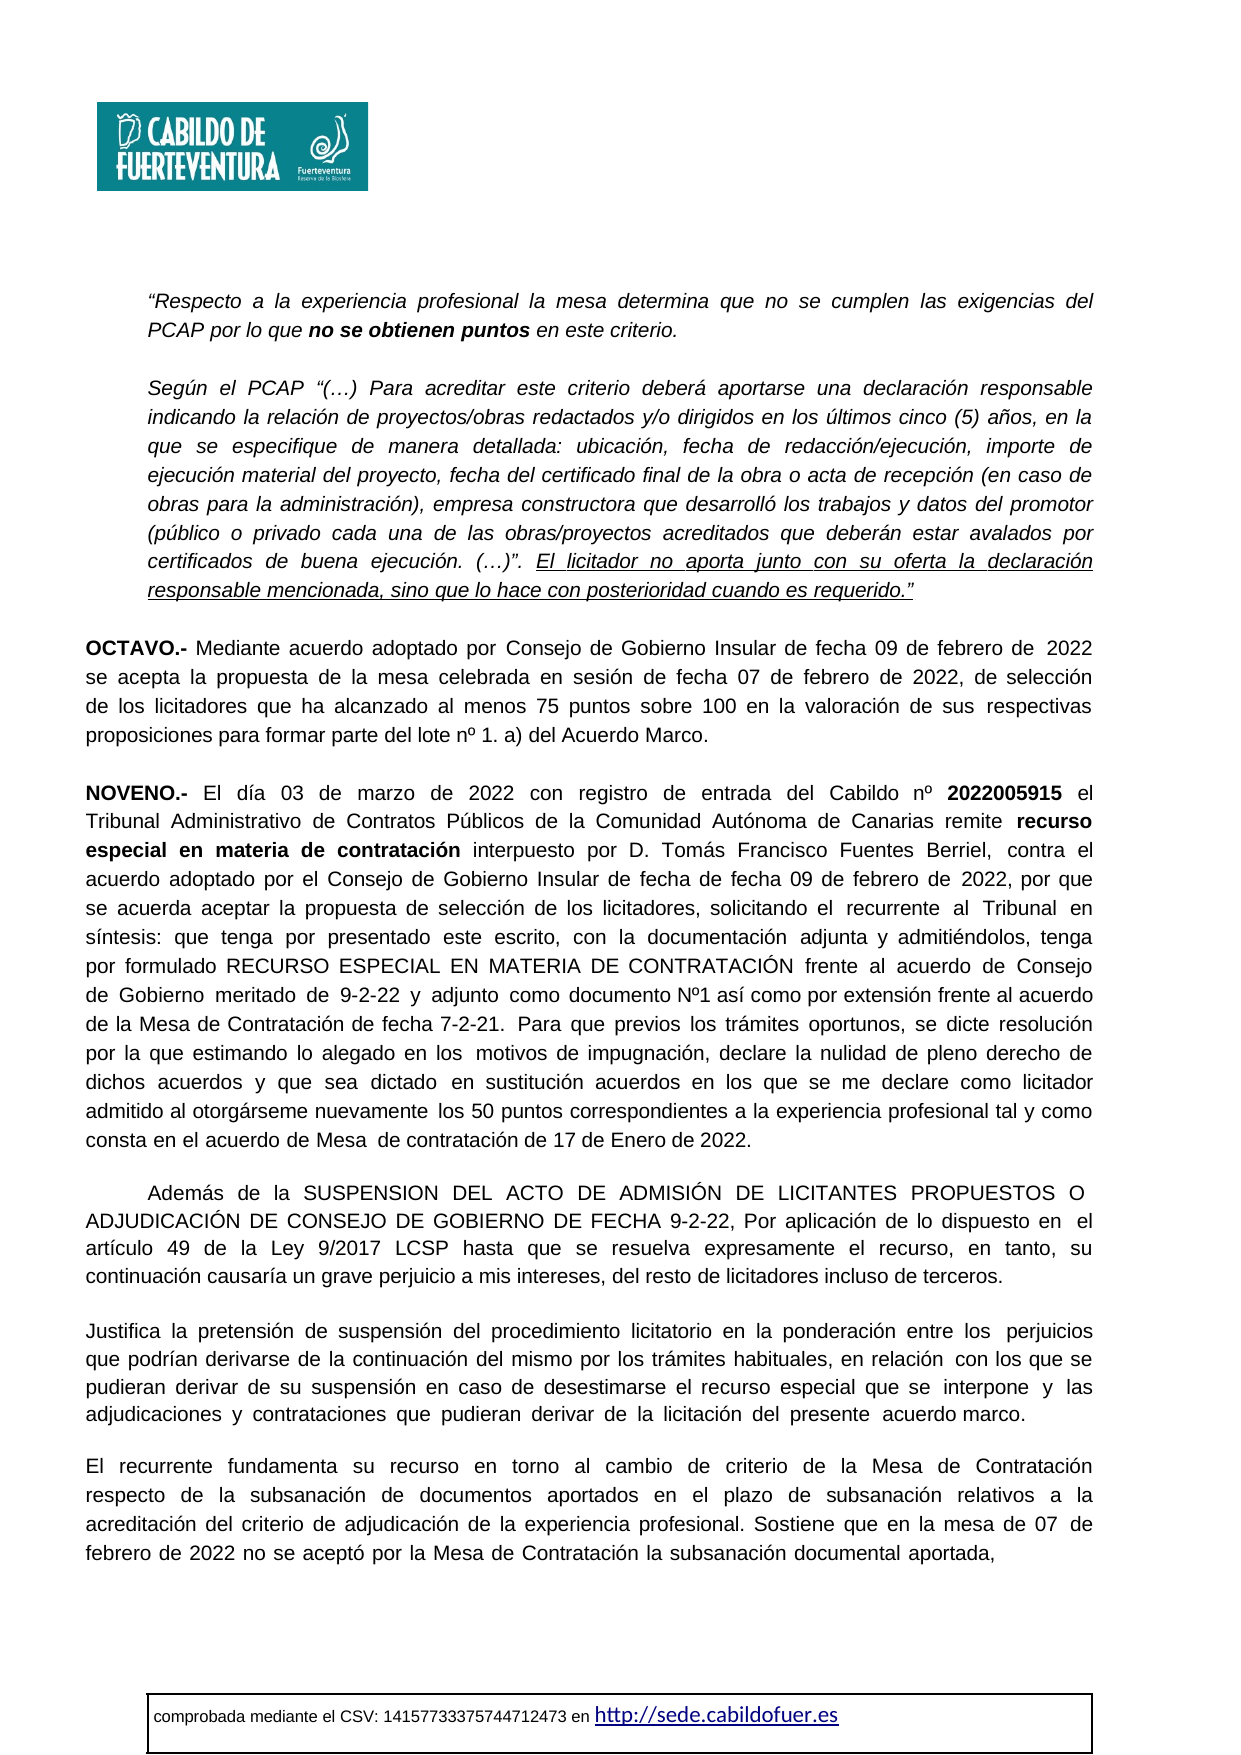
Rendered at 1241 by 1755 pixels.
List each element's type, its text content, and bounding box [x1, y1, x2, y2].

text Justifica la pretensión de suspensión del procedimiento licitatorio en la ponderación entre los perjuicios que podrían derivarse de la continuación del mismo por los trámites habituales, en relación con los que se pudieran derivar de su suspensión en caso de desestimarse el recurso especial que se interpone y las adjudicaciones y contrataciones que pudieran derivar de la licitación del presente acuerdo marco. [85, 1319, 1093, 1426]
text OCTAVO.- Mediante acuerdo adoptado por Consejo de Gobierno Insular de fecha 09 de febrero de 2022 se acepta la propuesta de la mesa celebrada en sesión de fecha 07 de febrero de 2022, de selección de los licitadores que ha alcanzado al menos 75 puntos sobre 100 en la valoración de sus respectivas proposiciones para formar parte del lote nº 1. a) del Acuerdo Marco. [85, 636, 1093, 747]
text El recurrente fundamenta su recurso en torno al cambio de criterio de la Mesa de Contratación respecto de la subsanación de documentos aportados en el plazo de subsanación relativos a la acreditación del criterio de adjudicación de la experiencia profesional. Sostiene que en la mesa de 07 de febrero de 2022 no se aceptó por la Mesa de Contratación la subsanación documental aportada, [85, 1454, 1093, 1565]
text NOVENO.- El día 03 de marzo de 2022 con registro de entrada del Cabildo nº 2022005915 el Tribunal Administrativo de Contratos Públicos de la Comunidad Autónoma de Canarias remite recurso especial en materia de contratación interpuesto por D. Tomás Francisco Fuentes Berriel, contra el acuerdo adoptado por el Consejo de Gobierno Insular de fecha de fecha 09 de febrero de 2022, por que se acuerda aceptar la propuesta de selección de los licitadores, solicitando el recurrente al Tribunal en síntesis: que tenga por presentado este escrito, con la documentación adjunta y admitiéndolos, tenga por formulado RECURSO ESPECIAL EN MATERIA DE CONTRATACIÓN frente al acuerdo de Consejo de Gobierno meritado de 9-2-22 y adjunto como documento Nº1 así como por extensión frente al acuerdo de la Mesa de Contratación de fecha 7-2-21. Para que previos los trámites oportunos, se dicte resolución por la que estimando lo alegado en los motivos de impugnación, declare la nulidad de pleno derecho de dichos acuerdos y que sea dictado en sustitución acuerdos en los que se me declare como licitador admitido al otorgárseme nuevamente los 50 puntos correspondientes a la experiencia profesional tal y como consta en el acuerdo de Mesa de contratación de 17 de Enero de 2022. [85, 780, 1093, 1152]
text Además de la SUSPENSION DEL ACTO DE ADMISIÓN DE LICITANTES PROPUESTOS O [147, 1181, 1107, 1205]
text Según el PCAP “(…) Para acreditar este criterio deberá aportarse una declaración responsable indicando la relación de proyectos/obras redactados y/o dirigidos en los últimos cinco (5) años, en la que se especifique de manera detallada: ubicación, fecha de redacción/ejecución, importe de ejecución material del proyecto, fecha del certificado final de la obra o acta de recepción (en caso de obras para la administración), empresa constructora que desarrolló los trabajos y datos del promotor (público o privado cada una de las obras/proyectos acreditados que deberán estar avalados por certificados de buena ejecución. (…)”. El licitador no aporta junto con su oferta la declaración responsable mencionada, sino que lo hace con posterioridad cuando es requerido.” [147, 376, 1093, 602]
text ADJUDICACIÓN DE CONSEJO DE GOBIERNO DE FECHA 9-2-22, Por aplicación de lo dispuesto en el artículo 49 de la Ley 9/2017 LCSP hasta que se resuelva expresamente el recurso, en tanto, su continuación causaría un grave perjuicio a mis intereses, del resto de licitadores incluso de terceros. [85, 1208, 1093, 1288]
text “Respecto a la experiencia profesional la mesa determina que no se cumplen las exigencias del PCAP por lo que no se obtienen puntos en este criterio. [147, 289, 1093, 342]
